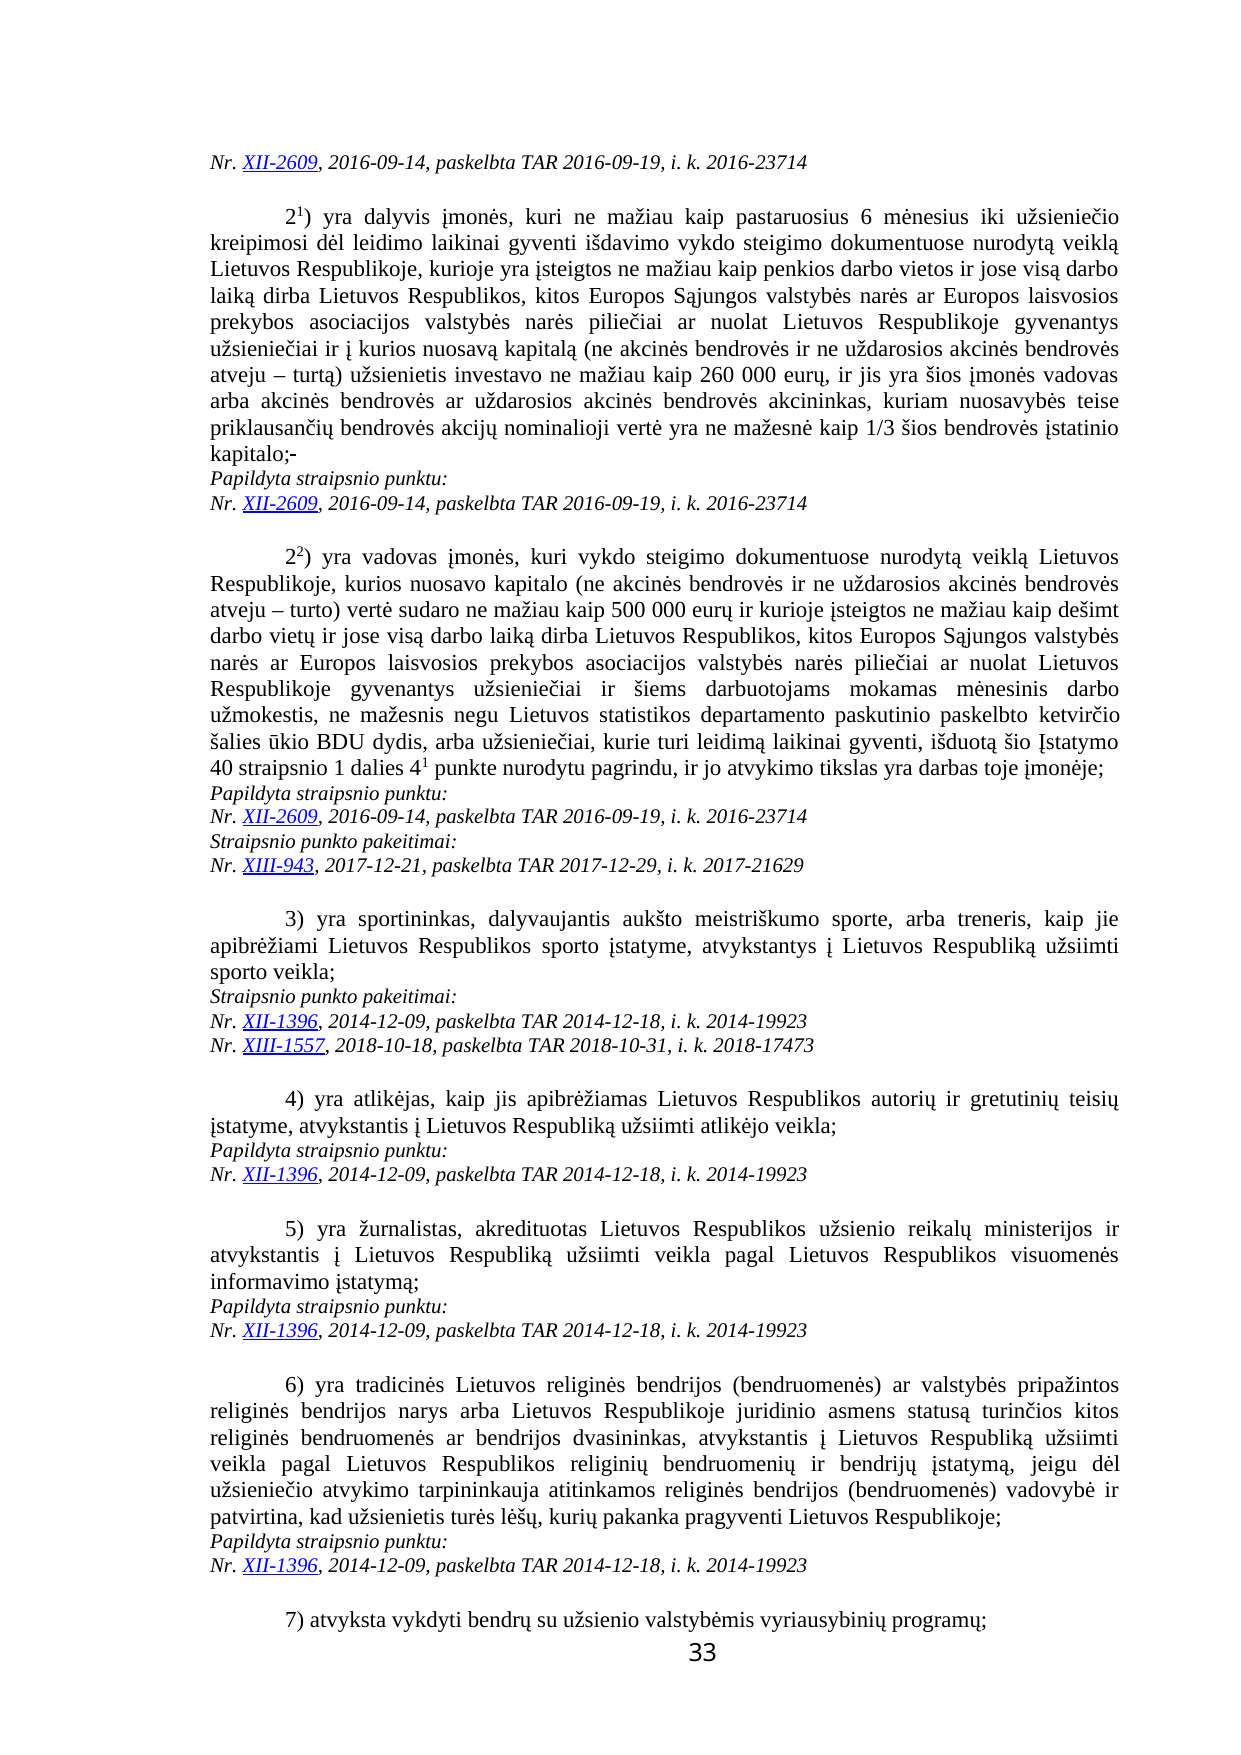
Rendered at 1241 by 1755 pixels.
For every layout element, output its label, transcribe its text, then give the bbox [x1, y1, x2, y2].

text Straipsnio punkto pakeitimai: [210, 984, 1120, 1008]
text Nr. XII-2609, 2016-09-14, paskelbta TAR 2016-09-19, i. k. 2016-23714 [210, 804, 1120, 828]
text Nr. XIII-943, 2017-12-21, paskelbta TAR 2017-12-29, i. k. 2017-21629 [210, 853, 1120, 877]
text 5) yra žurnalistas, akredituotas Lietuvos Respublikos užsienio reikalų ministerijos ir atvykstantis į Lietuvos Respubliką užsiimti veikla pagal Lietuvos Respublikos visuomenės informavimo įstatymą; [210, 1215, 1120, 1294]
text Papildyta straipsnio punktu: [210, 1529, 1120, 1553]
text 7) atvyksta vykdyti bendrų su užsienio valstybėmis vyriausybinių programų; [210, 1606, 1120, 1632]
text Straipsnio punkto pakeitimai: [210, 828, 1120, 853]
text Papildyta straipsnio punktu: [210, 780, 1120, 804]
text 21) yra dalyvis įmonės, kuri ne mažiau kaip pastaruosius 6 mėnesius iki užsieniečio kreipimosi dėl leidimo laikinai gyventi išdavimo vykdo steigimo dokumentuose nurodytą veiklą Lietuvos Respublikoje, kurioje yra įsteigtos ne mažiau kaip penkios darbo vietos ir jose visą darbo laiką dirba Lietuvos Respublikos, kitos Europos Sąjungos valstybės narės ar Europos laisvosios prekybos asociacijos valstybės narės piliečiai ar nuolat Lietuvos Respublikoje gyvenantys užsieniečiai ir į kurios nuosavą kapitalą (ne akcinės bendrovės ir ne uždarosios akcinės bendrovės atveju – turtą) užsienietis investavo ne mažiau kaip 260 000 eurų, ir jis yra šios įmonės vadovas arba akcinės bendrovės ar uždarosios akcinės bendrovės akcininkas, kuriam nuosavybės teise priklausančių bendrovės akcijų nominalioji vertė yra ne mažesnė kaip 1/3 šios bendrovės įstatinio kapitalo; [210, 203, 1120, 466]
text Papildyta straipsnio punktu: [210, 466, 1120, 490]
text Papildyta straipsnio punktu: [210, 1294, 1120, 1318]
text 6) yra tradicinės Lietuvos religinės bendrijos (bendruomenės) ar valstybės pripažintos religinės bendrijos narys arba Lietuvos Respublikoje juridinio asmens statusą turinčios kitos religinės bendruomenės ar bendrijos dvasininkas, atvykstantis į Lietuvos Respubliką užsiimti veikla pagal Lietuvos Respublikos religinių bendruomenių ir bendrijų įstatymą, jeigu dėl užsieniečio atvykimo tarpininkauja atitinkamos religinės bendrijos (bendruomenės) vadovybė ir patvirtina, kad užsienietis turės lėšų, kurių pakanka pragyventi Lietuvos Respublikoje; [210, 1371, 1120, 1529]
text Nr. XII-1396, 2014-12-09, paskelbta TAR 2014-12-18, i. k. 2014-19923 [210, 1008, 1120, 1033]
text Nr. XII-1396, 2014-12-09, paskelbta TAR 2014-12-18, i. k. 2014-19923 [210, 1553, 1120, 1577]
text Nr. XII-2609, 2016-09-14, paskelbta TAR 2016-09-19, i. k. 2016-23714 [210, 150, 1120, 174]
text Papildyta straipsnio punktu: [210, 1138, 1120, 1162]
text Nr. XII-2609, 2016-09-14, paskelbta TAR 2016-09-19, i. k. 2016-23714 [210, 490, 1120, 514]
text 4) yra atlikėjas, kaip jis apibrėžiamas Lietuvos Respublikos autorių ir gretutinių teisių įstatyme, atvykstantis į Lietuvos Respubliką užsiimti atlikėjo veikla; [210, 1085, 1120, 1138]
text 3) yra sportininkas, dalyvaujantis aukšto meistriškumo sporte, arba treneris, kaip jie apibrėžiami Lietuvos Respublikos sporto įstatyme, atvykstantys į Lietuvos Respubliką užsiimti sporto veikla; [210, 905, 1120, 984]
text Nr. XII-1396, 2014-12-09, paskelbta TAR 2014-12-18, i. k. 2014-19923 [210, 1318, 1120, 1342]
text 22) yra vadovas įmonės, kuri vykdo steigimo dokumentuose nurodytą veiklą Lietuvos Respublikoje, kurios nuosavo kapitalo (ne akcinės bendrovės ir ne uždarosios akcinės bendrovės atveju – turto) vertė sudaro ne mažiau kaip 500 000 eurų ir kurioje įsteigtos ne mažiau kaip dešimt darbo vietų ir jose visą darbo laiką dirba Lietuvos Respublikos, kitos Europos Sąjungos valstybės narės ar Europos laisvosios prekybos asociacijos valstybės narės piliečiai ar nuolat Lietuvos Respublikoje gyvenantys užsieniečiai ir šiems darbuotojams mokamas mėnesinis darbo užmokestis, ne mažesnis negu Lietuvos statistikos departamento paskutinio paskelbto ketvirčio šalies ūkio BDU dydis, arba užsieniečiai, kurie turi leidimą laikinai gyventi, išduotą šio Įstatymo 40 straipsnio 1 dalies 41 punkte nurodytu pagrindu, ir jo atvykimo tikslas yra darbas toje įmonėje; [210, 543, 1120, 780]
text Nr. XIII-1557, 2018-10-18, paskelbta TAR 2018-10-31, i. k. 2018-17473 [210, 1033, 1120, 1057]
text Nr. XII-1396, 2014-12-09, paskelbta TAR 2014-12-18, i. k. 2014-19923 [210, 1162, 1120, 1186]
